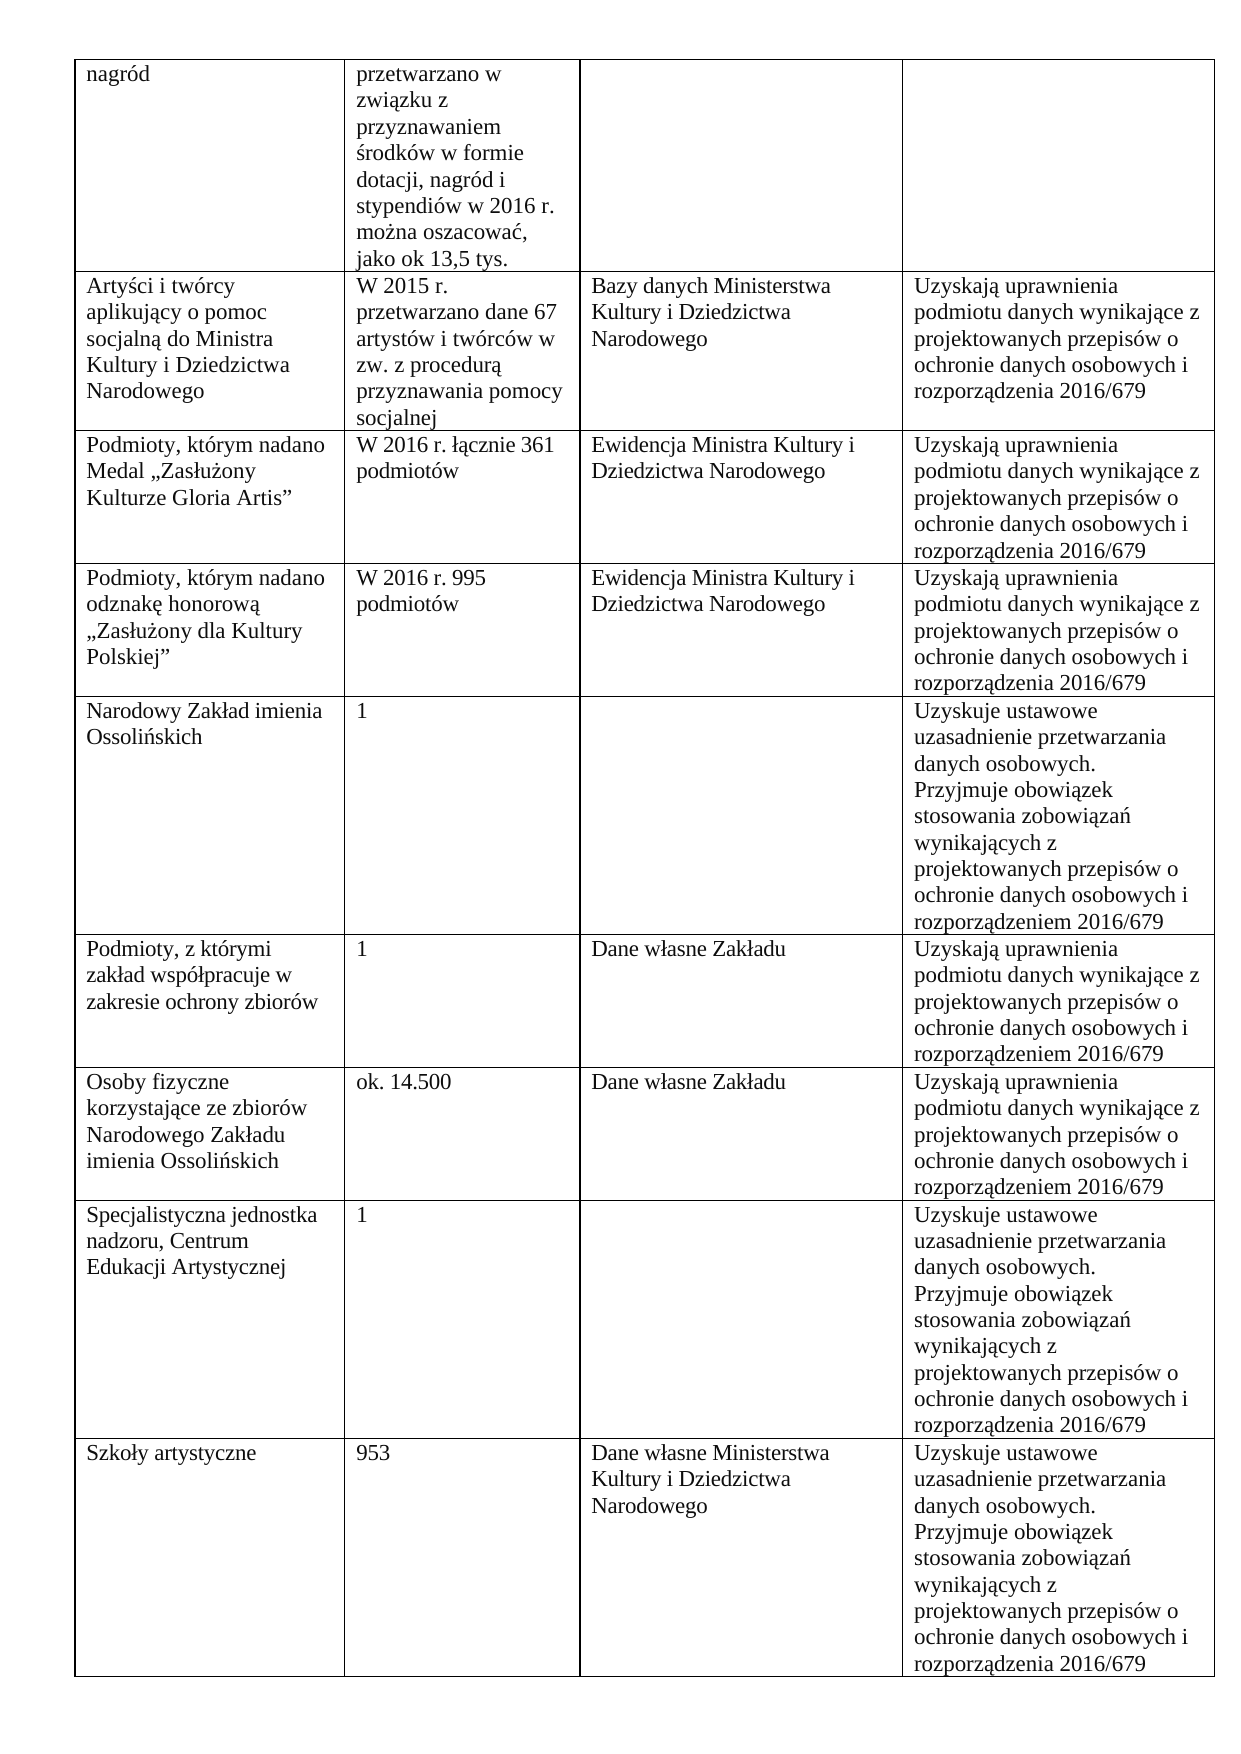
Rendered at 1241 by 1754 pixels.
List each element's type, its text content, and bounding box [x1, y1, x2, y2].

table_cell Dane własne Zakładu [581, 1068, 902, 1200]
table_cell Dane własne Ministerstwa Kultury i Dziedzictwa Narodowego [581, 1439, 902, 1676]
table_cell W 2016 r. łącznie 361 podmiotów [345, 431, 579, 563]
table_cell Uzyskuje ustawowe uzasadnienie przetwarzania danych osobowych. Przyjmuje obowiązek stosowania zobowiązań wynikających z projektowanych przepisów o ochronie danych osobowych i rozporządzenia 2016/679 [903, 1439, 1214, 1676]
table_cell [581, 1201, 902, 1438]
table_cell W 2016 r. 995 podmiotów [345, 564, 579, 696]
table_cell Ewidencja Ministra Kultury i Dziedzictwa Narodowego [581, 431, 902, 563]
table_cell Podmioty, z którymi zakład współpracuje w zakresie ochrony zbiorów [76, 935, 344, 1067]
table_cell Ewidencja Ministra Kultury i Dziedzictwa Narodowego [581, 564, 902, 696]
table_cell ok. 14.500 [345, 1068, 579, 1200]
table_cell Specjalistyczna jednostka nadzoru, Centrum Edukacji Artystycznej [76, 1201, 344, 1438]
table_cell 1 [345, 697, 579, 934]
table_cell przetwarzano w związku z przyznawaniem środków w formie dotacji, nagród i stypendiów w 2016 r. można oszacować, jako ok 13,5 tys. [345, 60, 579, 271]
table_cell Dane własne Zakładu [581, 935, 902, 1067]
table_cell Osoby fizyczne korzystające ze zbiorów Narodowego Zakładu imienia Ossolińskich [76, 1068, 344, 1200]
table_cell nagród [76, 60, 344, 271]
table_cell Szkoły artystyczne [76, 1439, 344, 1676]
table_cell 1 [345, 1201, 579, 1438]
table_cell Uzyskuje ustawowe uzasadnienie przetwarzania danych osobowych. Przyjmuje obowiązek stosowania zobowiązań wynikających z projektowanych przepisów o ochronie danych osobowych i rozporządzenia 2016/679 [903, 1201, 1214, 1438]
table_cell Narodowy Zakład imienia Ossolińskich [76, 697, 344, 934]
table_cell Uzyskają uprawnienia podmiotu danych wynikające z projektowanych przepisów o ochronie danych osobowych i rozporządzenia 2016/679 [903, 431, 1214, 563]
table_cell Uzyskają uprawnienia podmiotu danych wynikające z projektowanych przepisów o ochronie danych osobowych i rozporządzenia 2016/679 [903, 272, 1214, 430]
table_cell Uzyskają uprawnienia podmiotu danych wynikające z projektowanych przepisów o ochronie danych osobowych i rozporządzeniem 2016/679 [903, 935, 1214, 1067]
table_cell Podmioty, którym nadano odznakę honorową „Zasłużony dla Kultury Polskiej” [76, 564, 344, 696]
table_cell [581, 60, 902, 271]
table_cell 953 [345, 1439, 579, 1676]
table_cell [581, 697, 902, 934]
table_cell Uzyskuje ustawowe uzasadnienie przetwarzania danych osobowych. Przyjmuje obowiązek stosowania zobowiązań wynikających z projektowanych przepisów o ochronie danych osobowych i rozporządzeniem 2016/679 [903, 697, 1214, 934]
table_cell Uzyskają uprawnienia podmiotu danych wynikające z projektowanych przepisów o ochronie danych osobowych i rozporządzenia 2016/679 [903, 564, 1214, 696]
table_cell Artyści i twórcy aplikujący o pomoc socjalną do Ministra Kultury i Dziedzictwa Narodowego [76, 272, 344, 430]
table_cell Uzyskają uprawnienia podmiotu danych wynikające z projektowanych przepisów o ochronie danych osobowych i rozporządzeniem 2016/679 [903, 1068, 1214, 1200]
table_cell [903, 60, 1214, 271]
table_cell W 2015 r. przetwarzano dane 67 artystów i twórców w zw. z procedurą przyznawania pomocy socjalnej [345, 272, 579, 430]
table_cell Podmioty, którym nadano Medal „Zasłużony Kulturze Gloria Artis” [76, 431, 344, 563]
table_cell Bazy danych Ministerstwa Kultury i Dziedzictwa Narodowego [581, 272, 902, 430]
table_cell 1 [345, 935, 579, 1067]
